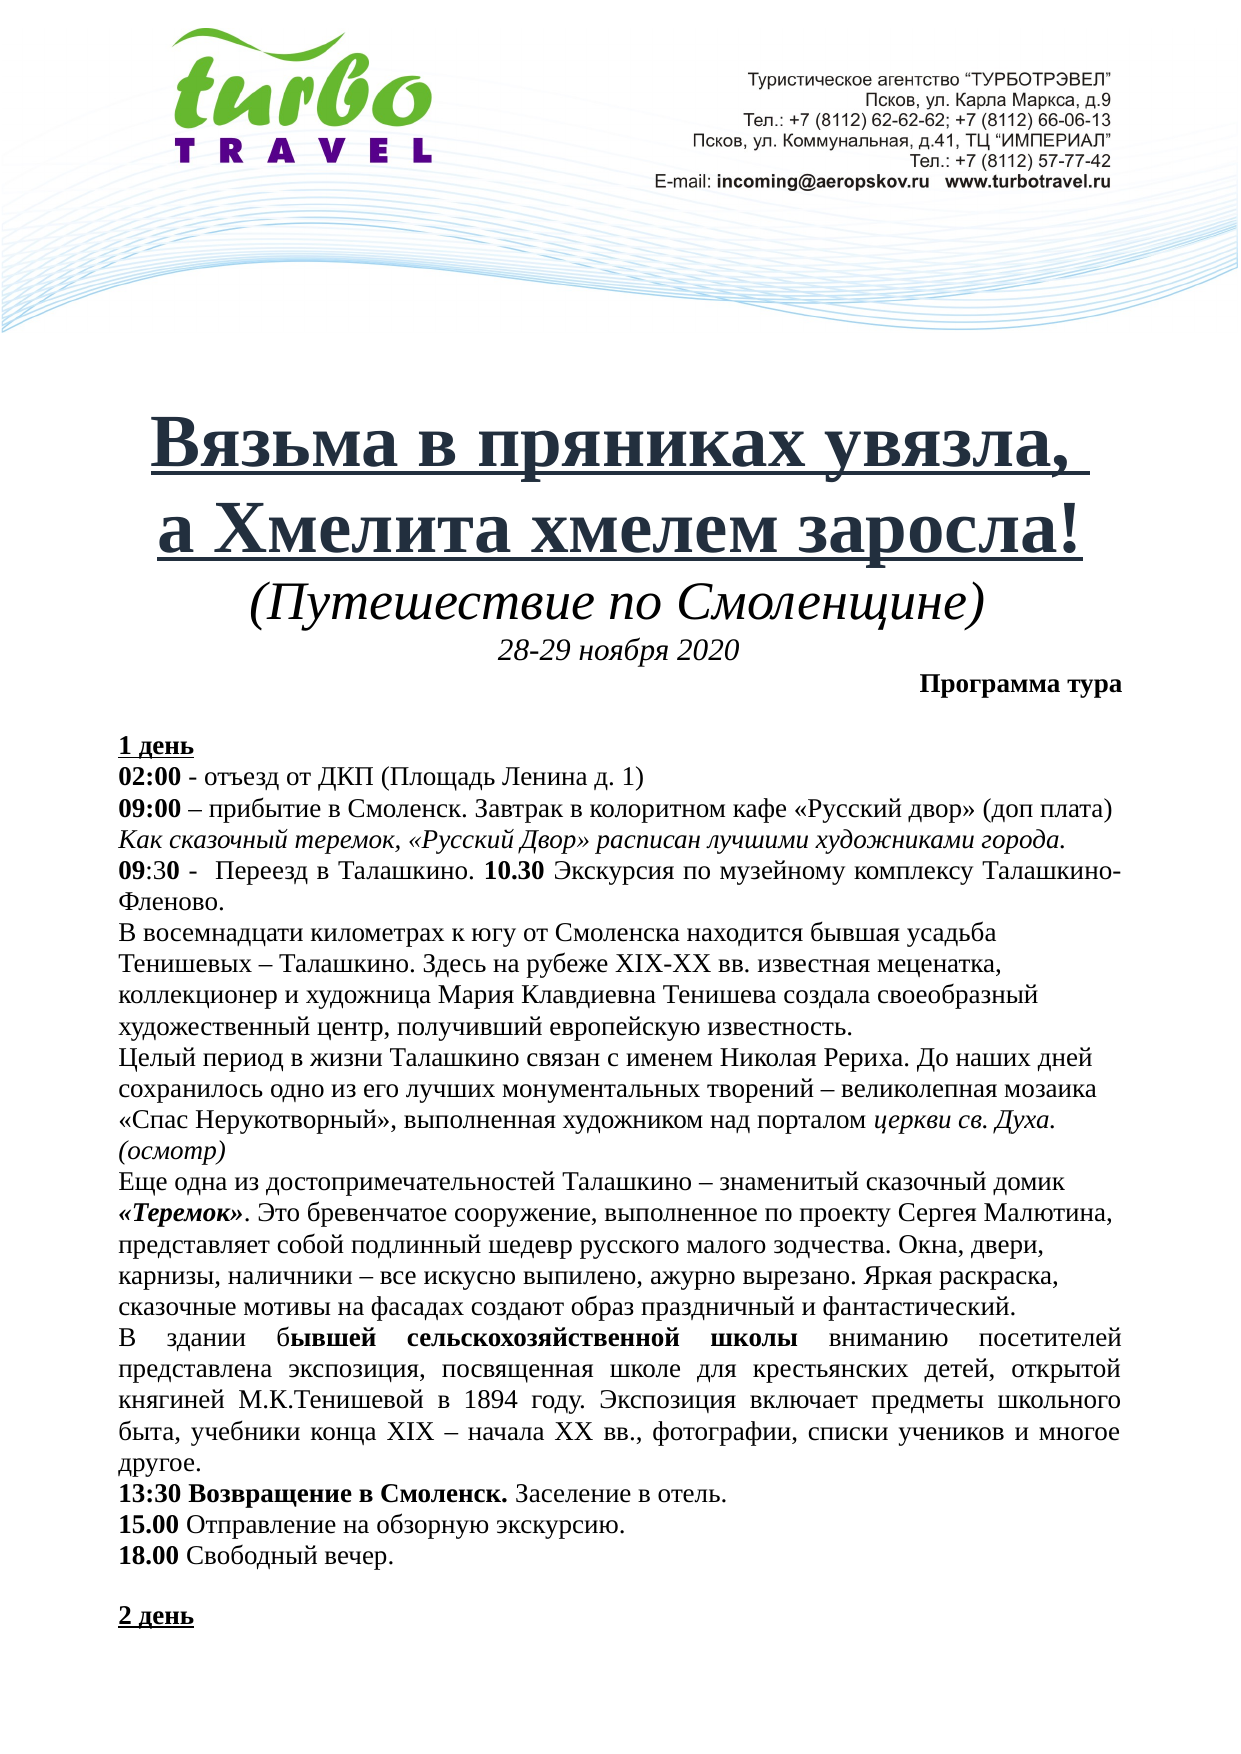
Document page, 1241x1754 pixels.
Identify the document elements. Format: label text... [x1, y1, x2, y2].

text Вязьма в пряниках увязла, [118, 396, 1122, 483]
text 09:00 – прибытие в Смоленск. Завтрак в колоритном кафе «Русский двор» (доп плата) [118, 792, 1122, 823]
text 13:30 Возвращение в Смоленск. Заселение в отель. [118, 1477, 1122, 1508]
text Программа тура [118, 667, 1122, 698]
text 15.00 Отправление на обзорную экскурсию. [118, 1508, 1122, 1539]
text Целый период в жизни Талашкино связан с именем Николая Рериха. До наших дней сохранилось одно из его лучших монументальных творений – великолепная мозаика «Спас Нерукотворный», выполненная художником над порталом церкви св. Духа. (осмотр) [118, 1041, 1122, 1165]
picture [1, 28, 1238, 333]
text Еще одна из достопримечательностей Талашкино – знаменитый сказочный домик «Теремок». Это бревенчатое сооружение, выполненное по проекту Сергея Малютина, представляет собой подлинный шедевр русского малого зодчества. Окна, двери, карнизы, наличники – все искусно выпилено, ажурно вырезано. Яркая раскраска, сказочные мотивы на фасадах создают образ праздничный и фантастический. [118, 1165, 1122, 1321]
text 1 день [118, 729, 1122, 761]
text 09:30 - Переезд в Талашкино. 10.30 Экскурсия по музейному комплексу Талашкино-Фленово. [118, 854, 1122, 916]
text а Хмелита хмелем заросла! [118, 483, 1122, 569]
text В восемнадцати километрах к югу от Смоленска находится бывшая усадьба Тенишевых – Талашкино. Здесь на рубеже XIX-XX вв. известная меценатка, коллекционер и художница Мария Клавдиевна Тенишева создала своеобразный художественный центр, получивший европейскую известность. [118, 916, 1122, 1041]
text Как сказочный теремок, «Русский Двор» расписан лучшими художниками города. [118, 823, 1122, 854]
text В здании бывшей сельскохозяйственной школы вниманию посетителей представлена экспозиция, посвященная школе для крестьянских детей, открытой княгиней М.К.Тенишевой в 1894 году. Экспозиция включает предметы школьного быта, учебники конца XIX – начала ХХ вв., фотографии, списки учеников и многое другое. [118, 1321, 1122, 1477]
text (Путешествие по Смоленщине) [118, 569, 1122, 631]
text 2 день [118, 1599, 1122, 1630]
text 18.00 Свободный вечер. [118, 1539, 1122, 1570]
text 28-29 ноября 2020 [118, 631, 1122, 667]
text 02:00 - отъезд от ДКП (Площадь Ленина д. 1) [118, 761, 1122, 792]
